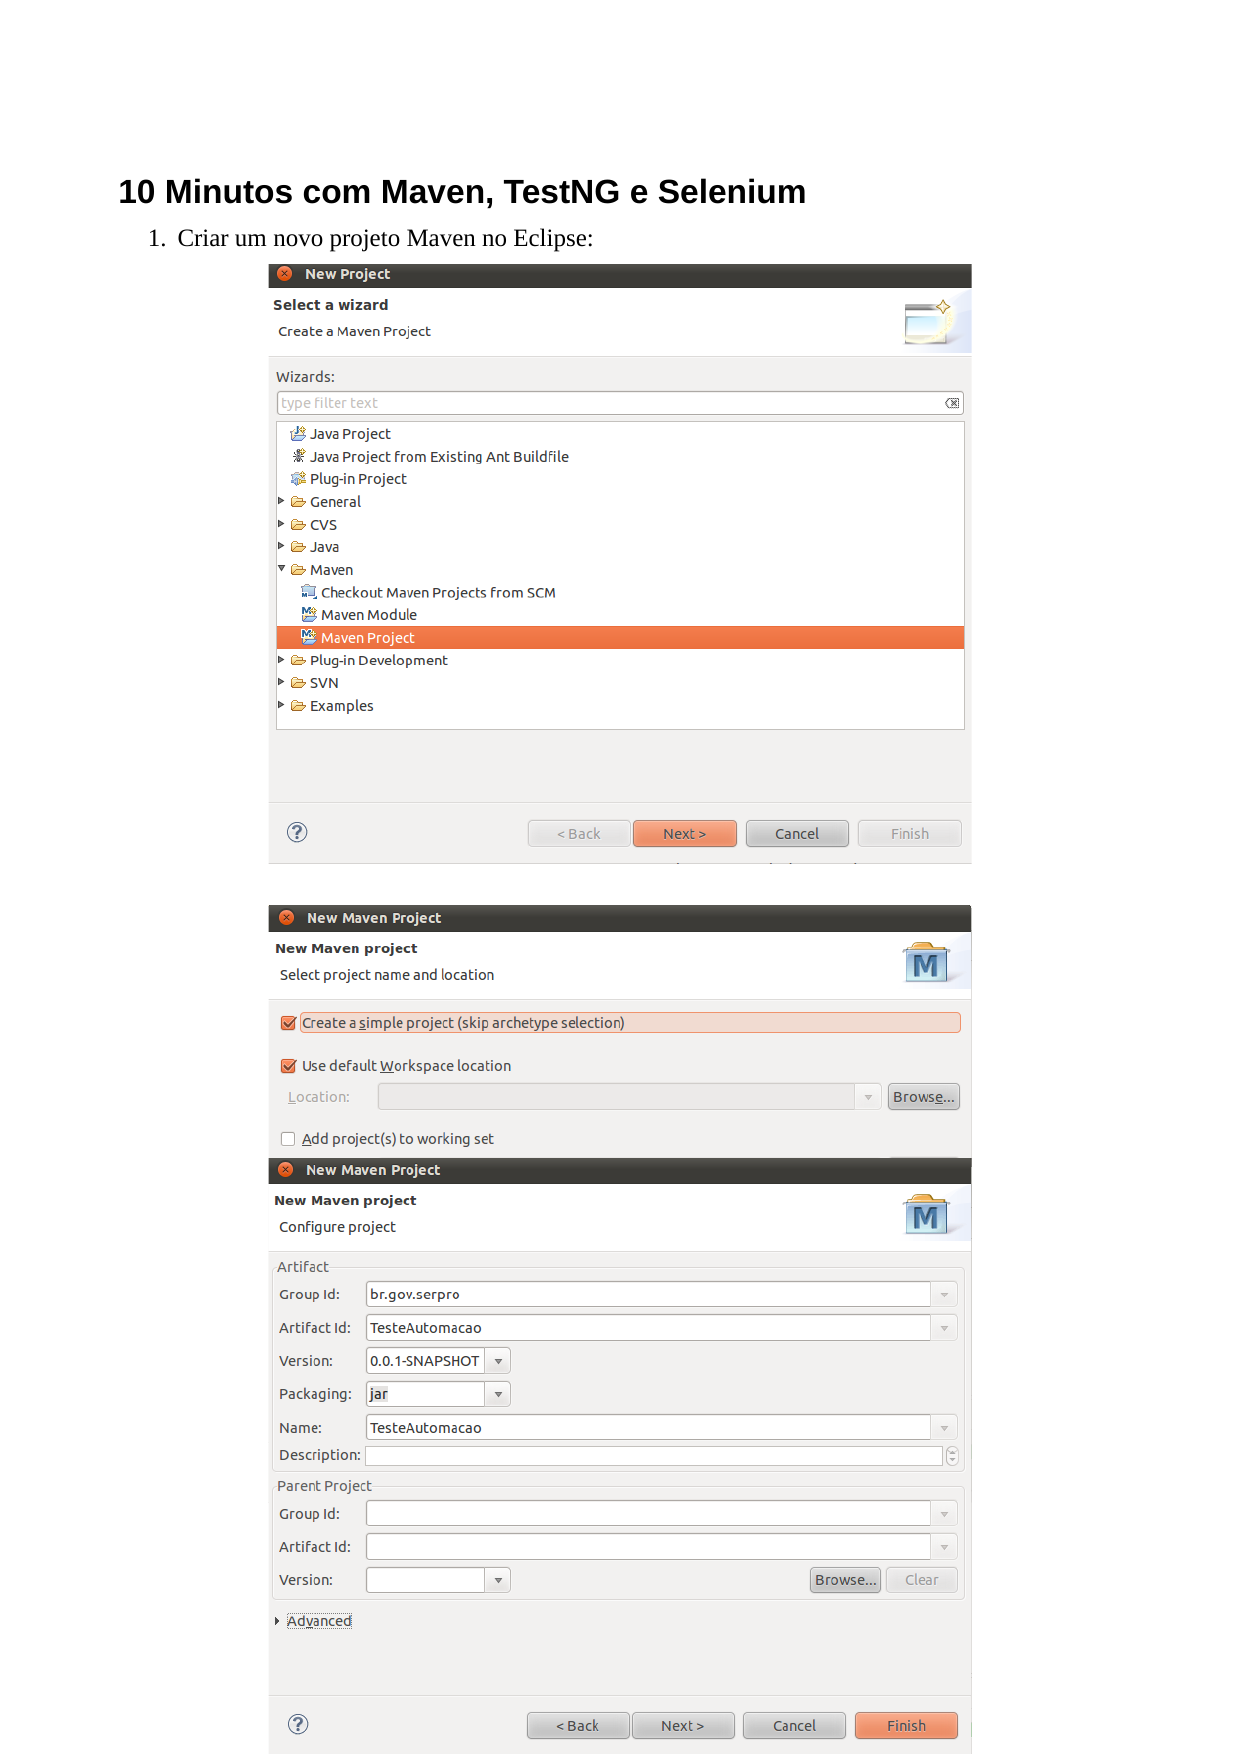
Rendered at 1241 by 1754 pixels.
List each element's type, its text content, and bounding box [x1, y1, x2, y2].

subtitle 10 Minutos com Maven, TestNG e Selenium [118, 172, 1122, 211]
picture [268, 264, 972, 864]
list Criar um novo projeto Maven no Eclipse: [148, 223, 1122, 252]
picture [268, 905, 972, 1754]
